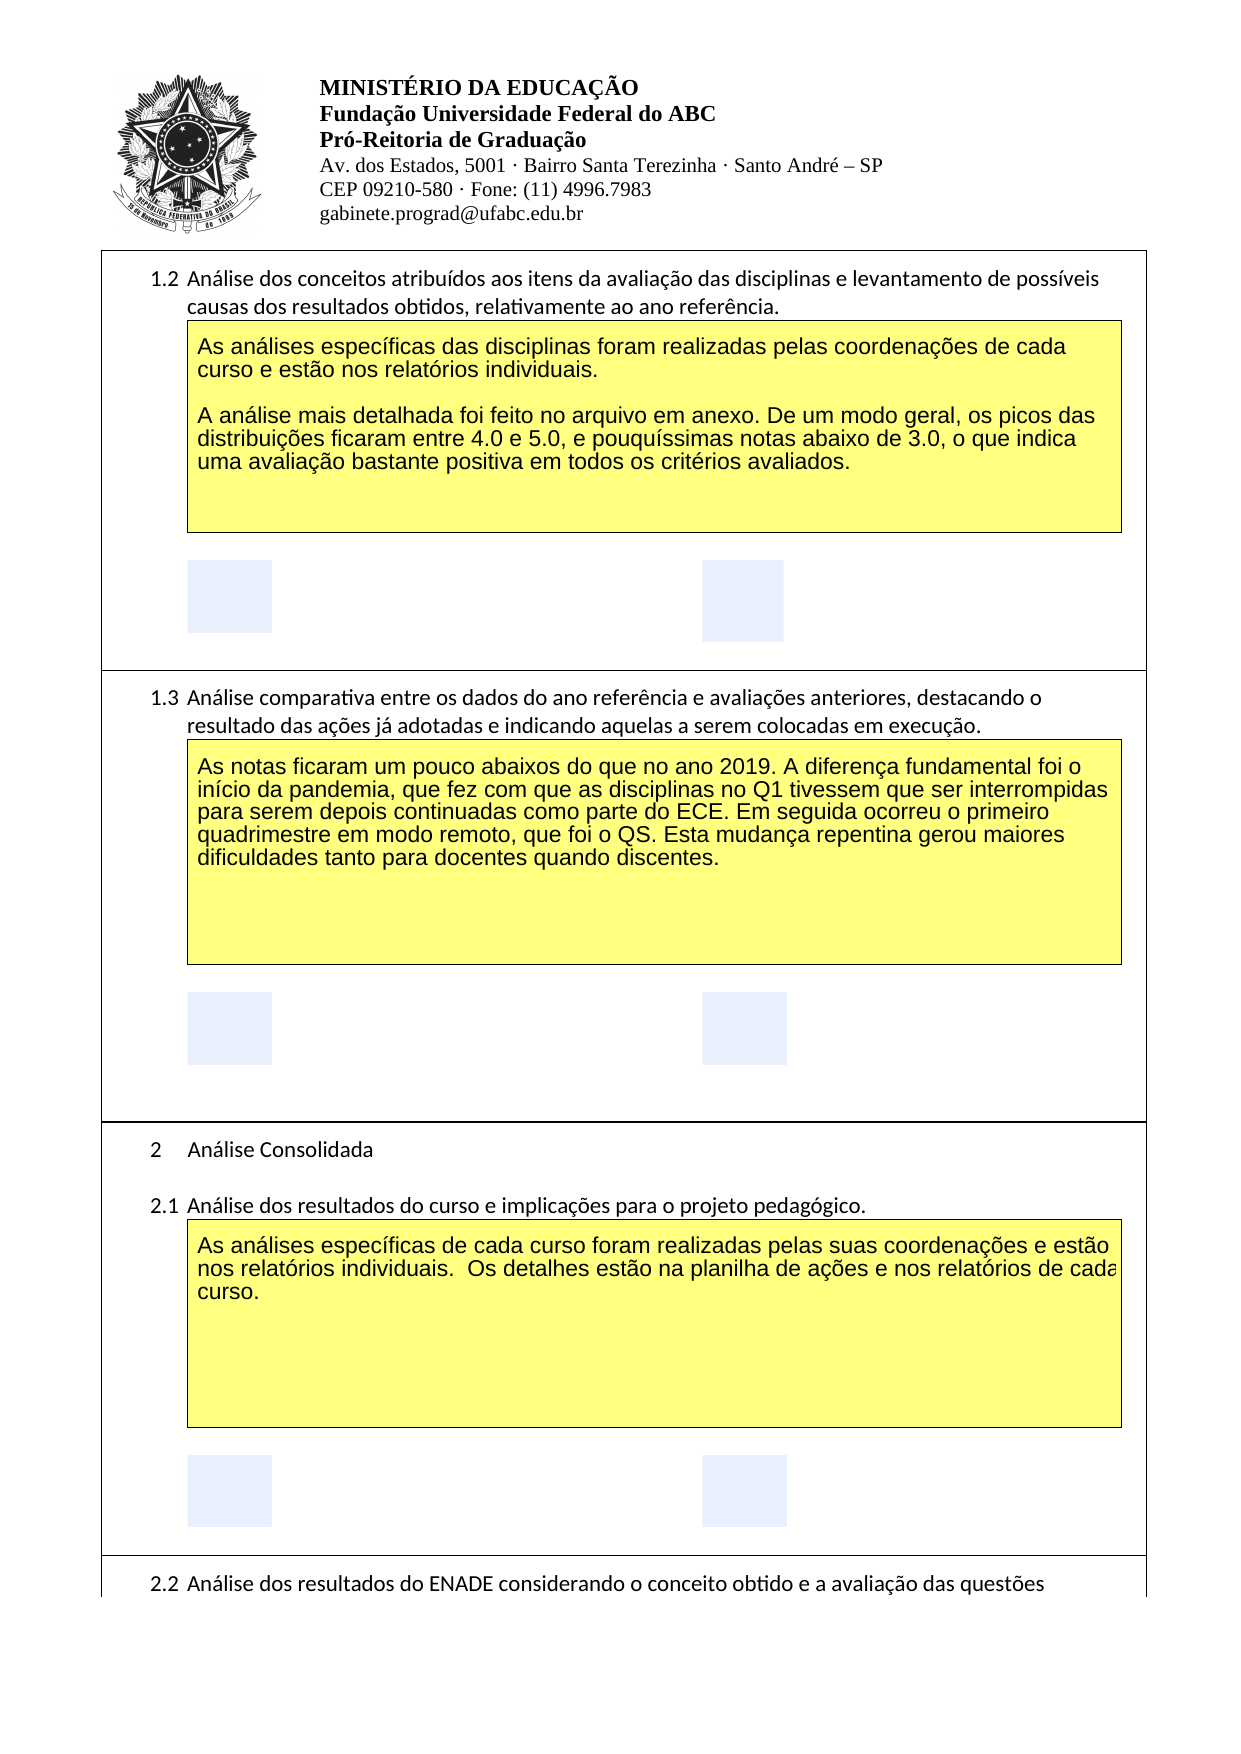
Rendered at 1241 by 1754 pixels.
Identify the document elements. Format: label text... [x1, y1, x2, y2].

picture [702, 560, 784, 642]
table_cell Análise Consolidada Análise dos resultados do curso e implicações para o projeto pedagógico. [102, 1123, 1146, 1427]
picture [112, 74, 262, 234]
table_cell [102, 1427, 616, 1555]
picture [702, 992, 787, 1065]
table_cell [102, 993, 616, 1121]
table_cell [616, 533, 1146, 670]
picture [187, 1455, 272, 1527]
picture [187, 992, 272, 1065]
table_cell [102, 533, 616, 670]
table_cell Análise comparativa entre os dados do ano referência e avaliações anteriores, destacando o resultado das ações já adotadas e indicando aquelas a serem colocadas em execução. [102, 671, 1146, 992]
table_header Análise dos conceitos atribuídos aos itens da avaliação das disciplinas e levantamento de possíveis causas dos resultados obtidos, relativamente ao ano referência. [102, 251, 1146, 532]
table_cell [616, 1427, 1146, 1555]
table_cell Análise dos resultados do ENADE considerando o conceito obtido e a avaliação das questões apresentadas aos estudantes, bem como a relação destas com o conteúdo das disciplinas do curso, quando aplicável. [102, 1556, 1146, 1597]
table_cell [616, 993, 1146, 1121]
picture [187, 560, 272, 633]
picture [702, 1455, 787, 1527]
